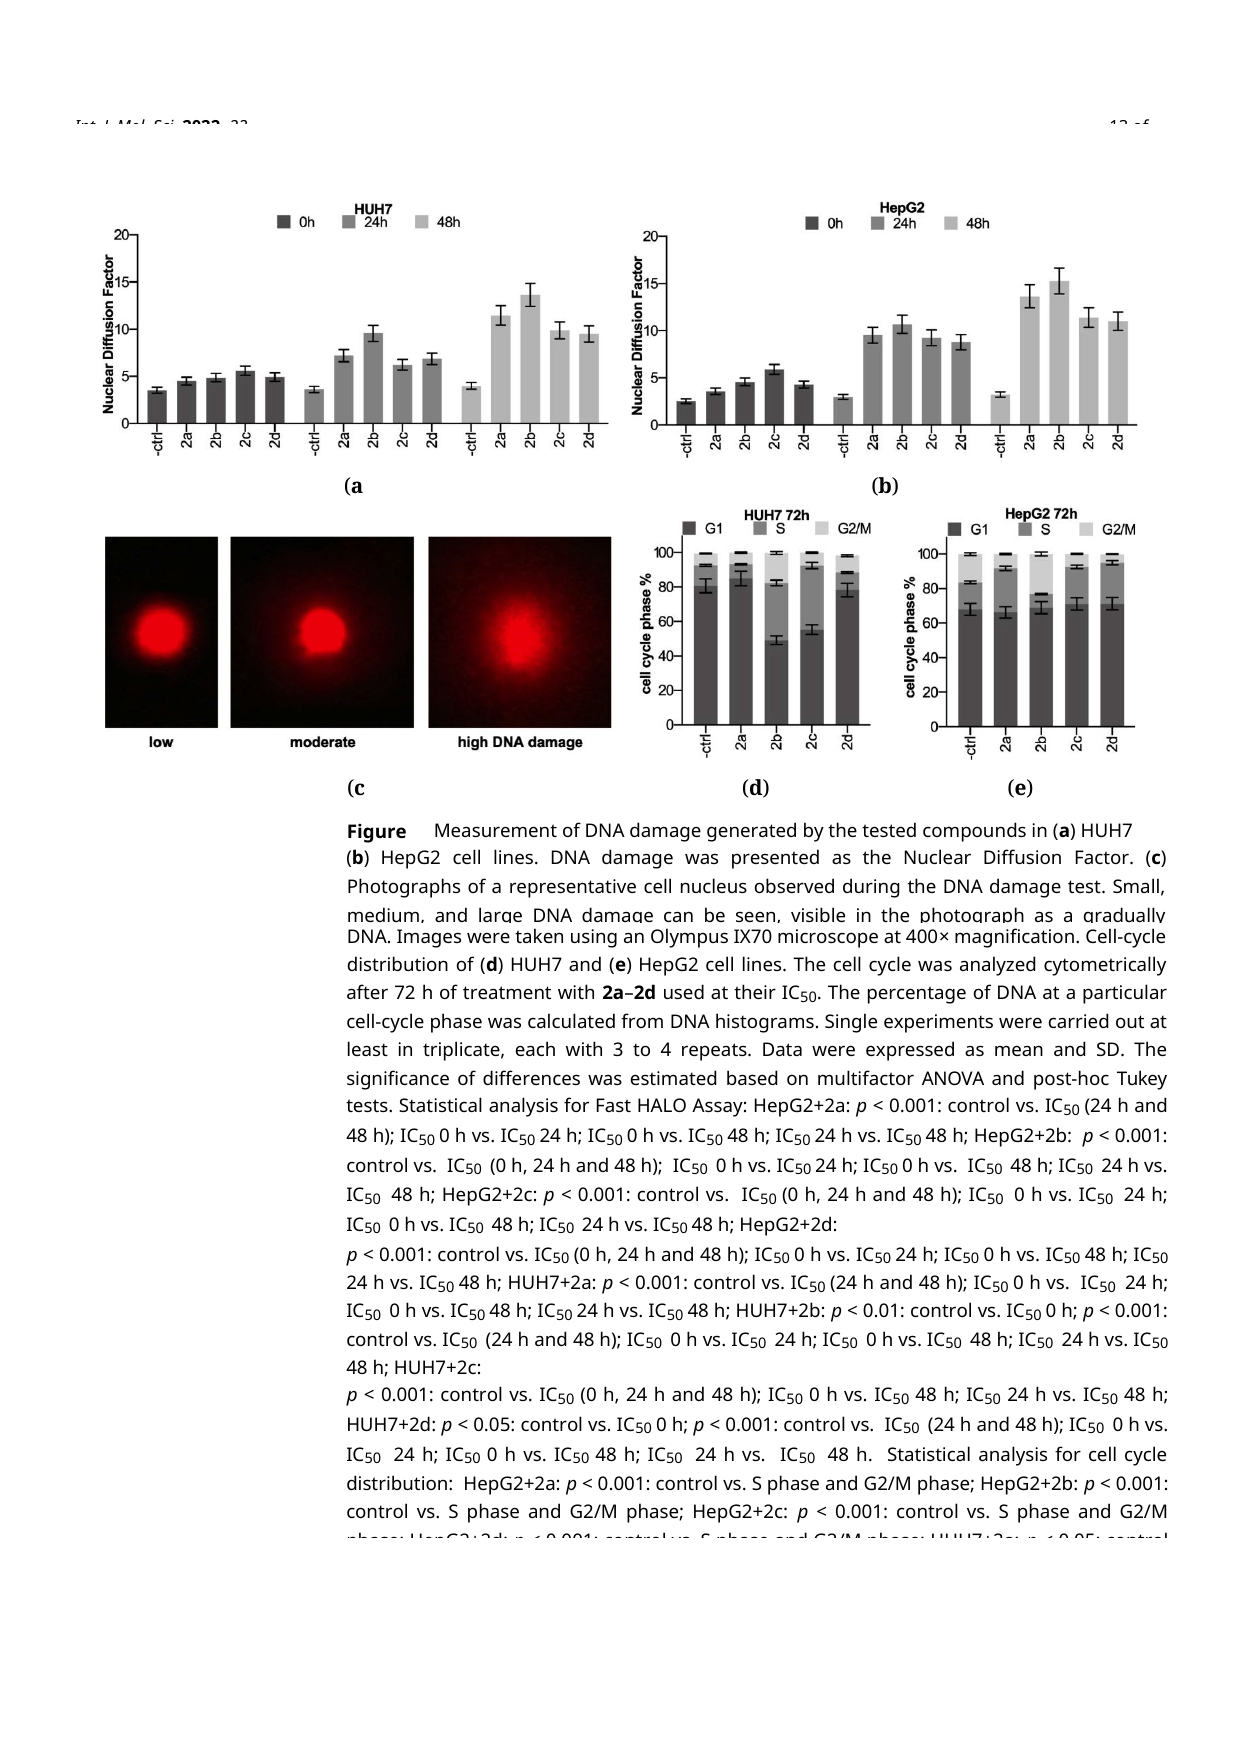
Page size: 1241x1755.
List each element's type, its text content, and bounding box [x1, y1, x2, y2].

text p < 0.001: control vs. IC50 (0 h, 24 h and 48 h); IC50 0 h vs. IC50 48 h; IC50 24 h vs. IC50 48 h; HUH7+2d: p < 0.05: control vs. IC50 0 h; p < 0.001: control vs. IC50 (24 h and 48 h); IC50 0 h vs. IC50 24 h; IC50 0 h vs. IC50 48 h; IC50 24 h vs. IC50 48 h. Statistical analysis for cell cycle distribution: HepG2+2a: p < 0.001: control vs. S phase and G2/M phase; HepG2+2b: p < 0.001: control vs. S phase and G2/M phase; HepG2+2c: p < 0.001: control vs. S phase and G2/M phase; HepG2+2d: p < 0.001: control vs. S phase and G2/M phase; HUH7+2a: p < 0.05: control vs. G1 phase; p < 0.001: control vs. S phase; HUH7+2b: p < 0.001: control vs. G1 phase, S phase and G2/M phase; HUH7+2c: p < 0.001: control vs. G1 phase and S phase; HUH7+2d: p < 0.05: control vs. S phase; p < 0.001: control vs. G2/M phase. For more experimental details please see “Materials and Methods”. [346, 1381, 1169, 1538]
text (b) HepG2 cell lines. DNA damage was presented as the Nuclear Diffusion Factor. (c) Photographs of a representative cell nucleus observed during the DNA damage test. Small, medium, and large DNA damage can be seen, visible in the photograph as a gradually growing halo around the undamaged [346, 844, 1166, 923]
text (a) [343, 474, 370, 500]
text Int. J. Mol. Sci. 2022, 23, 2616 [74, 115, 285, 124]
text (d) [742, 777, 770, 800]
text DNA. Images were taken using an Olympus IX70 microscope at 400× magnification. Cell-cycle [347, 923, 1167, 949]
text p < 0.001: control vs. IC50 (0 h, 24 h and 48 h); IC50 0 h vs. IC50 24 h; IC50 0 h vs. IC50 48 h; IC50 24 h vs. IC50 48 h; HUH7+2a: p < 0.001: control vs. IC50 (24 h and 48 h); IC50 0 h vs. IC50 24 h; IC50 0 h vs. IC50 48 h; IC50 24 h vs. IC50 48 h; HUH7+2b: p < 0.01: control vs. IC50 0 h; p < 0.001: control vs. IC50 (24 h and 48 h); IC50 0 h vs. IC50 24 h; IC50 0 h vs. IC50 48 h; IC50 24 h vs. IC50 48 h; HUH7+2c: [346, 1241, 1169, 1380]
text Measurement of DNA damage generated by the tested compounds in (a) HUH7 and [433, 818, 1167, 843]
text Figure 9. [347, 818, 424, 843]
text (e) [1007, 777, 1033, 800]
text 13 of 23 [1109, 115, 1167, 138]
text (c) [347, 777, 372, 802]
text (b) [871, 474, 900, 498]
text distribution of (d) HUH7 and (e) HepG2 cell lines. The cell cycle was analyzed cytometrically after 72 h of treatment with 2a–2d used at their IC50. The percentage of DNA at a particular cell-cycle phase was calculated from DNA histograms. Single experiments were carried out at least in triplicate, each with 3 to 4 repeats. Data were expressed as mean and SD. The significance of differences was estimated based on multifactor ANOVA and post-hoc Tukey tests. Statistical analysis for Fast HALO Assay: HepG2+2a: p < 0.001: control vs. IC50 (24 h and 48 h); IC50 0 h vs. IC50 24 h; IC50 0 h vs. IC50 48 h; IC50 24 h vs. IC50 48 h; HepG2+2b: p < 0.001: control vs. IC50 (0 h, 24 h and 48 h); IC50 0 h vs. IC50 24 h; IC50 0 h vs. IC50 48 h; IC50 24 h vs. IC50 48 h; HepG2+2c: p < 0.001: control vs. IC50 (0 h, 24 h and 48 h); IC50 0 h vs. IC50 24 h; IC50 0 h vs. IC50 48 h; IC50 24 h vs. IC50 48 h; HepG2+2d: [346, 951, 1168, 1238]
